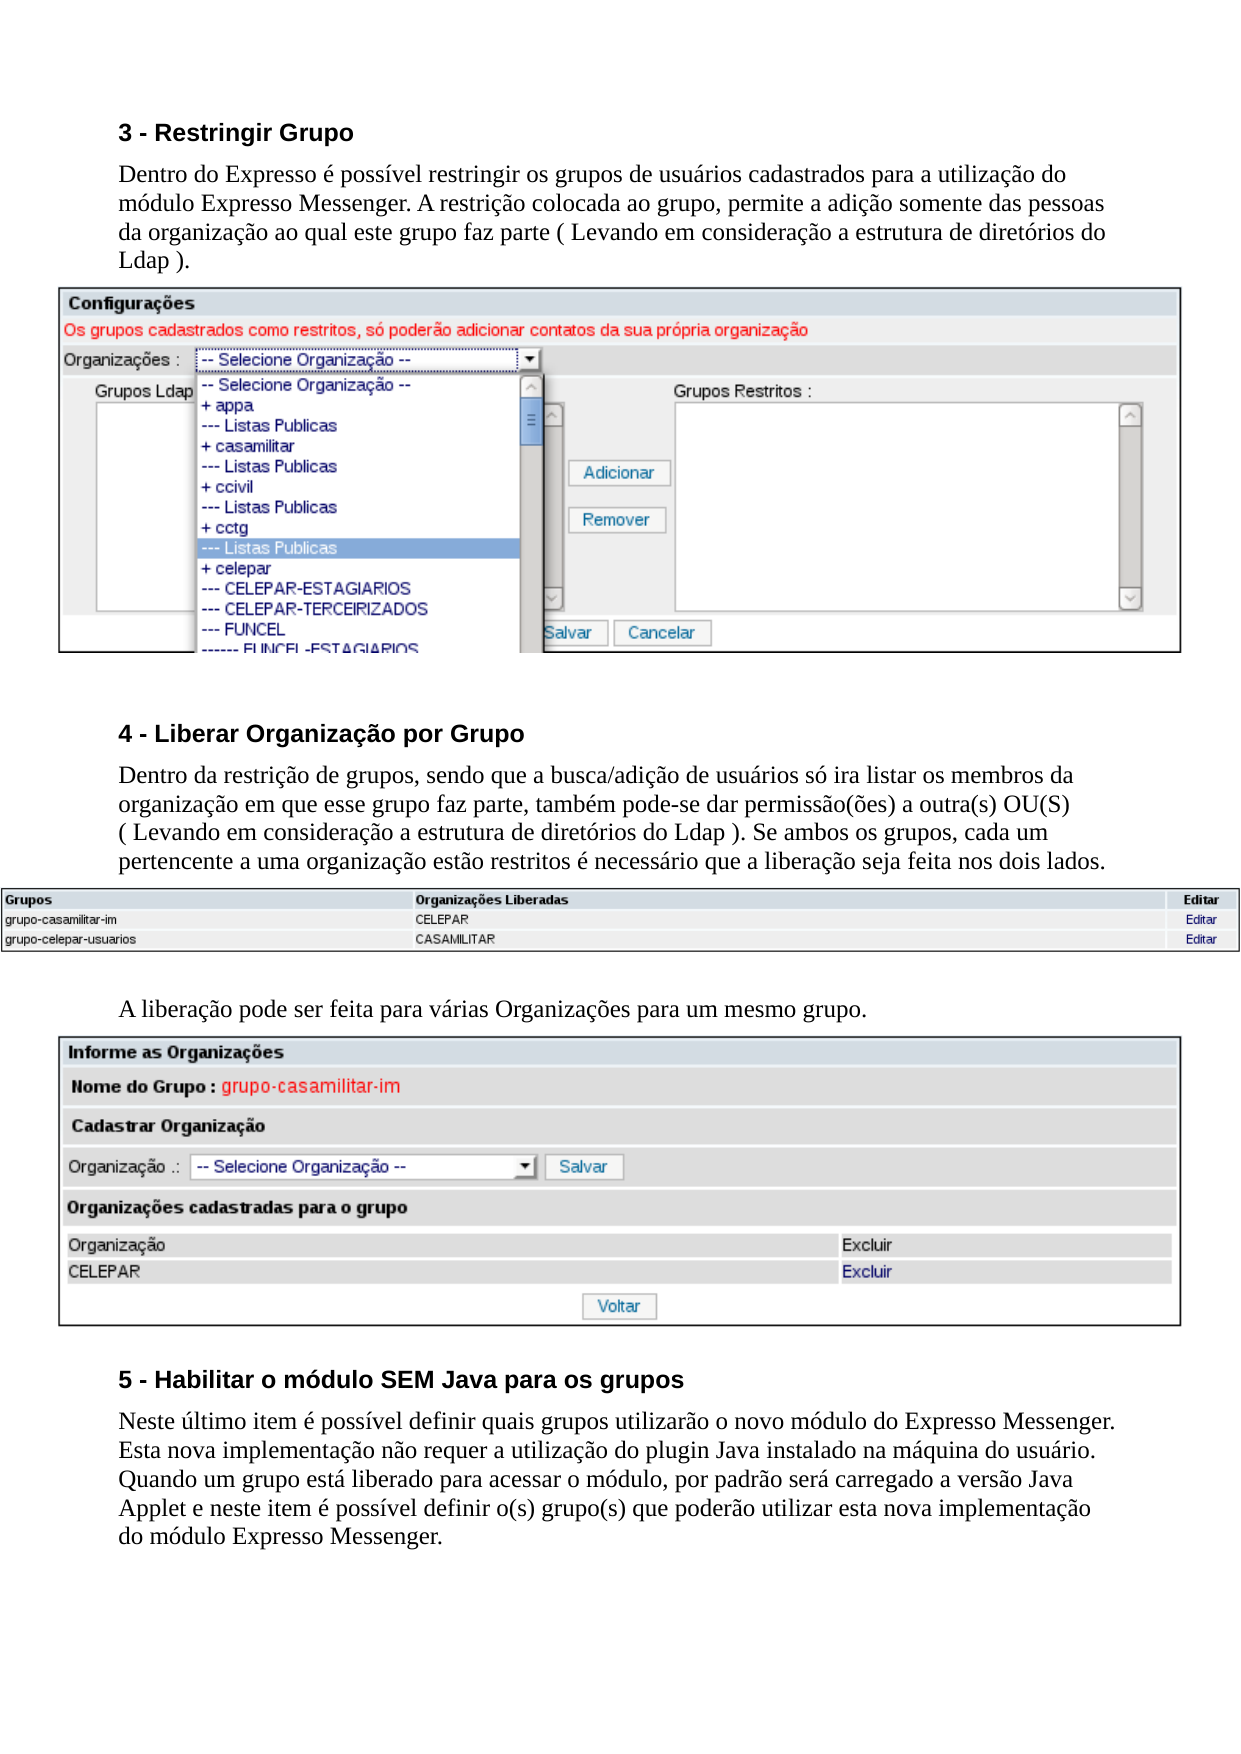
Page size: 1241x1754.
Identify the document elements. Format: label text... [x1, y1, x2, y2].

picture [0, 887, 1241, 953]
subtitle 3 - Restringir Grupo [118, 118, 1122, 147]
text Neste último item é possível definir quais grupos utilizarão o novo módulo do Expresso Messenger. Esta nova implementação não requer a utilização do plugin Java instalado na máquina do usuário. Quando um grupo está liberado para acessar o módulo, por padrão será carregado a versão Java Applet e neste item é possível definir o(s) grupo(s) que poderão utilizar esta nova implementação do módulo Expresso Messenger. [118, 1406, 1122, 1550]
picture [57, 286, 1183, 653]
text Dentro da restrição de grupos, sendo que a busca/adição de usuários só ira listar os membros da organização em que esse grupo faz parte, também pode-se dar permissão(ões) a outra(s) OU(S) ( Levando em consideração a estrutura de diretórios do Ldap ). Se ambos os grupos, cada um pertencente a uma organização estão restritos é necessário que a liberação seja feita nos dois lados. [118, 760, 1122, 875]
picture [57, 1035, 1183, 1328]
subtitle 4 - Liberar Organização por Grupo [118, 719, 1122, 747]
subtitle 5 - Habilitar o módulo SEM Java para os grupos [118, 1365, 1122, 1394]
text A liberação pode ser feita para várias Organizações para um mesmo grupo. [118, 994, 1122, 1023]
text Dentro do Expresso é possível restringir os grupos de usuários cadastrados para a utilização do módulo Expresso Messenger. A restrição colocada ao grupo, permite a adição somente das pessoas da organização ao qual este grupo faz parte ( Levando em consideração a estrutura de diretórios do Ldap ). [118, 159, 1122, 274]
